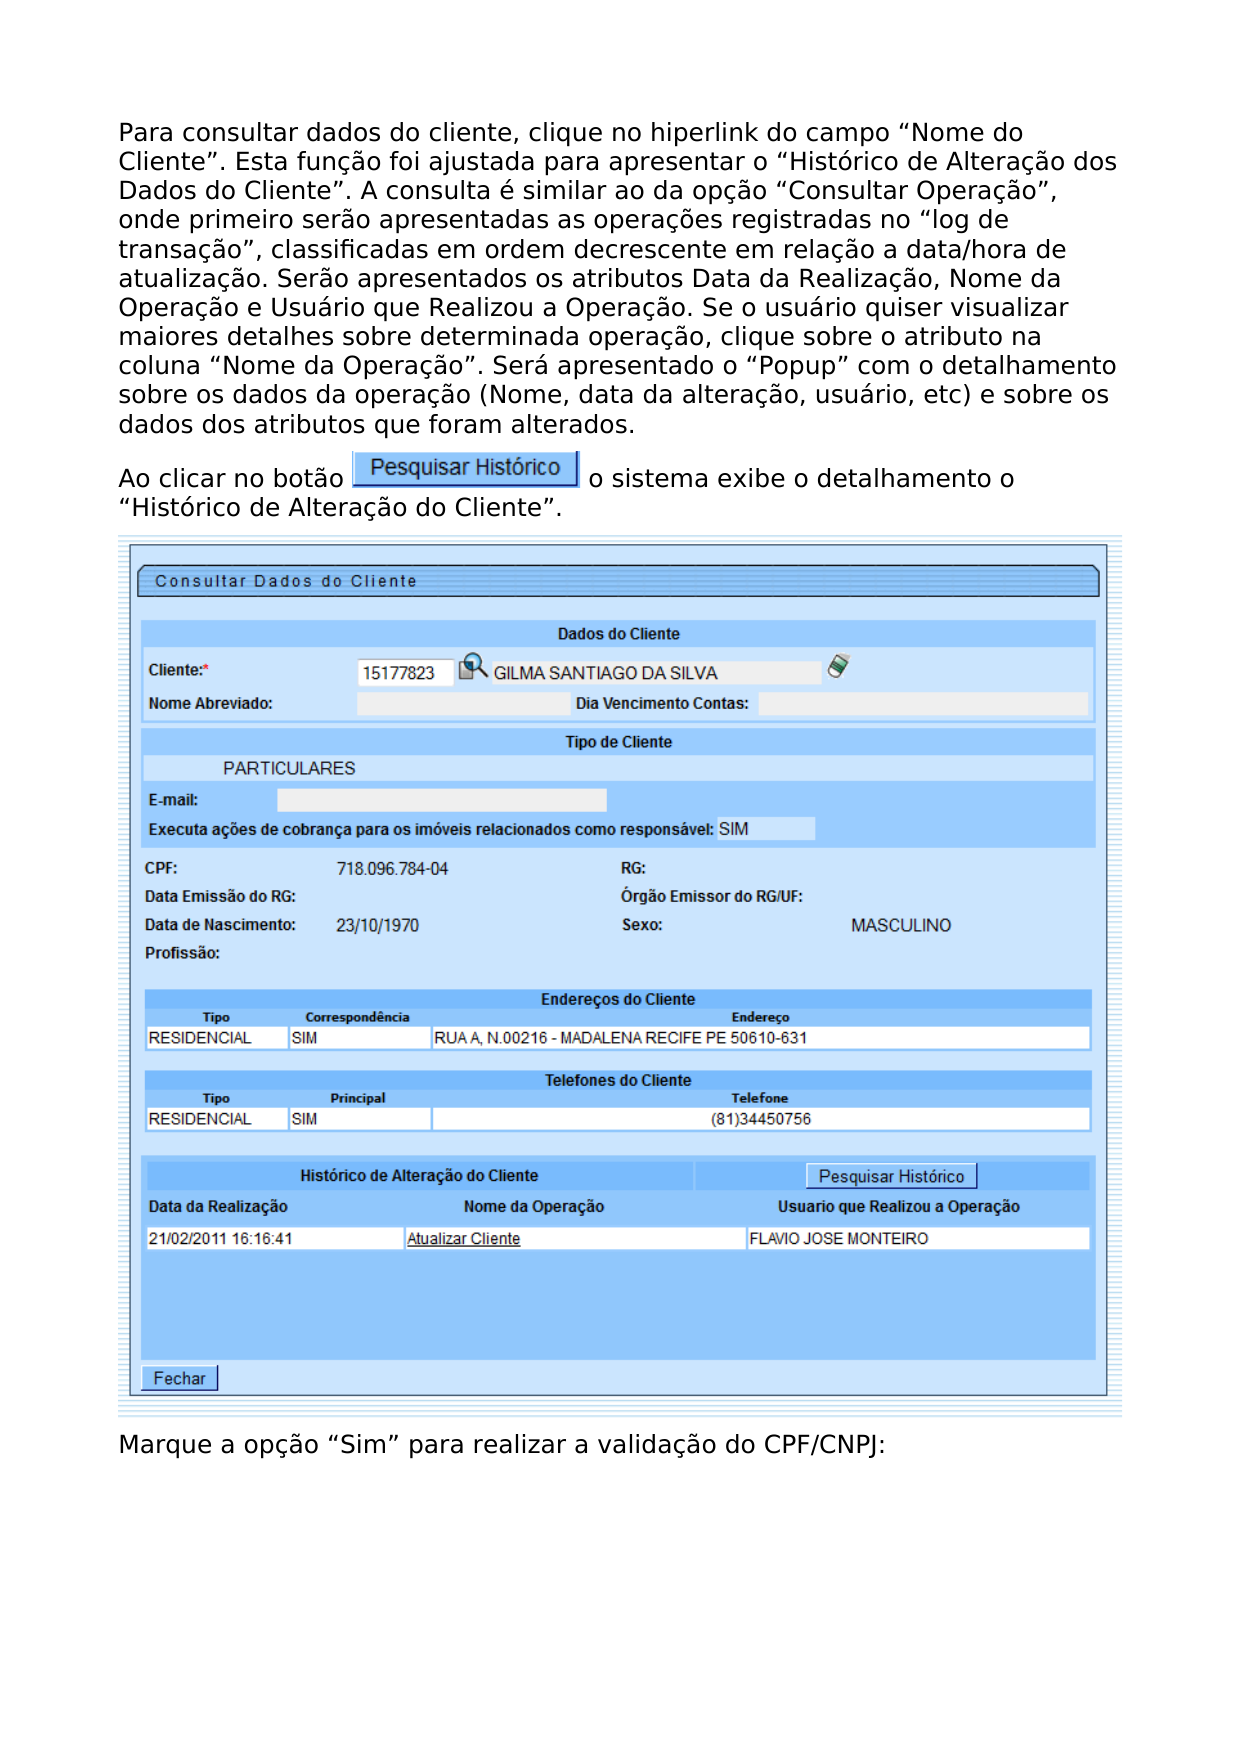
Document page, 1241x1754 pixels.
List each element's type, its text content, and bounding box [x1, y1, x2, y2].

text Marque a opção “Sim” para realizar a validação do CPF/CNPJ: [118, 1431, 1122, 1460]
picture [352, 451, 581, 488]
text Ao clicar no botão o sistema exibe o detalhamento o “Histórico de Alteração do Cliente”. [118, 451, 1122, 522]
picture [118, 535, 1123, 1418]
text Para consultar dados do cliente, clique no hiperlink do campo “Nome do Cliente”. Esta função foi ajustada para apresentar o “Histórico de Alteração dos Dados do Cliente”. A consulta é similar ao da opção “Consultar Operação”, onde primeiro serão apresentadas as operações registradas no “log de transação”, classificadas em ordem decrescente em relação a data/hora de atualização. Serão apresentados os atributos Data da Realização, Nome da Operação e Usuário que Realizou a Operação. Se o usuário quiser visualizar maiores detalhes sobre determinada operação, clique sobre o atributo na coluna “Nome da Operação”. Será apresentado o “Popup” com o detalhamento sobre os dados da operação (Nome, data da alteração, usuário, etc) e sobre os dados dos atributos que foram alterados. [118, 118, 1122, 439]
